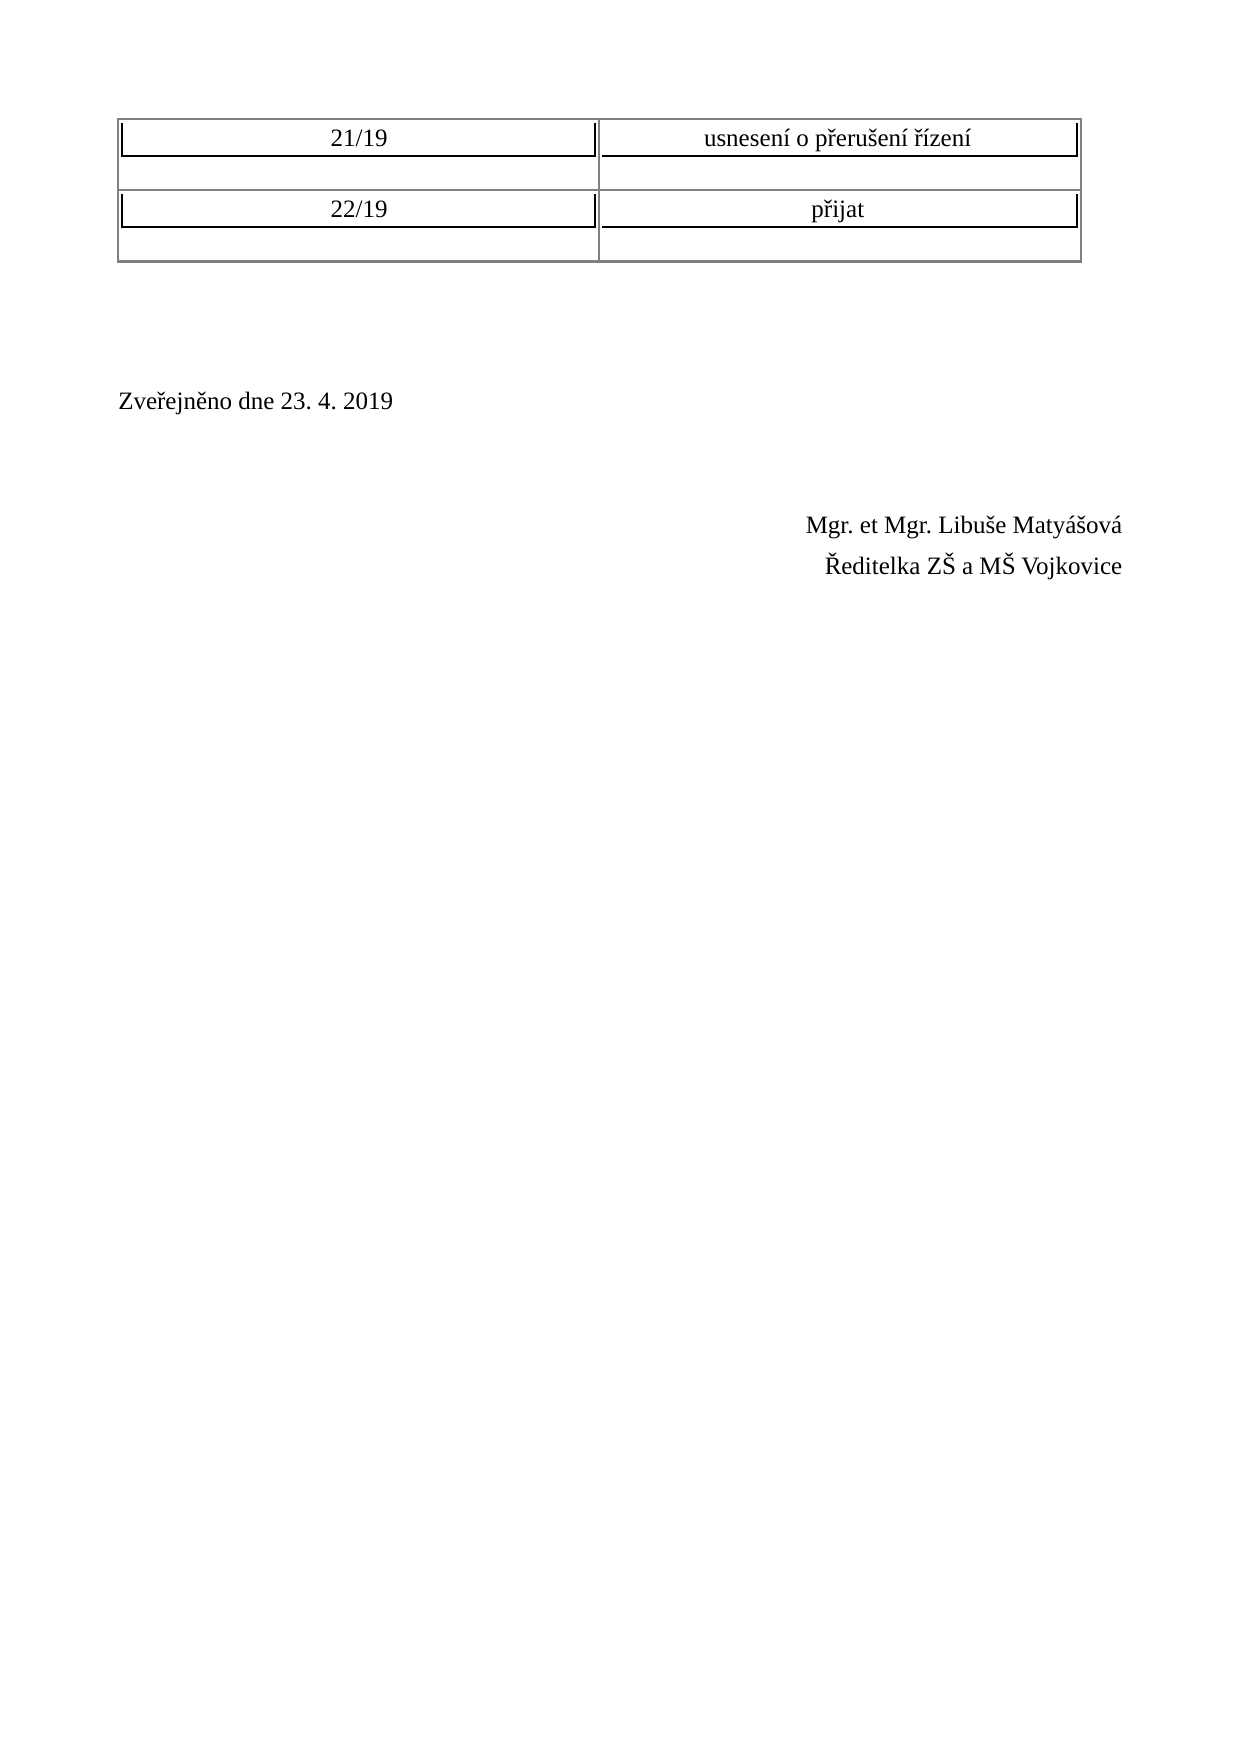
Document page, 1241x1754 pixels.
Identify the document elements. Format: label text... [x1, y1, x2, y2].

table_cell 21/19 [119, 120, 598, 189]
table_cell přijat [600, 191, 1080, 260]
text Ředitelka ZŠ a MŠ Vojkovice [118, 551, 1122, 580]
table_cell 22/19 [119, 191, 598, 260]
text Mgr. et Mgr. Libuše Matyášová [118, 510, 1122, 539]
table_cell usnesení o přerušení řízení [600, 120, 1080, 189]
text Zveřejněno dne 23. 4. 2019 [118, 386, 1122, 415]
